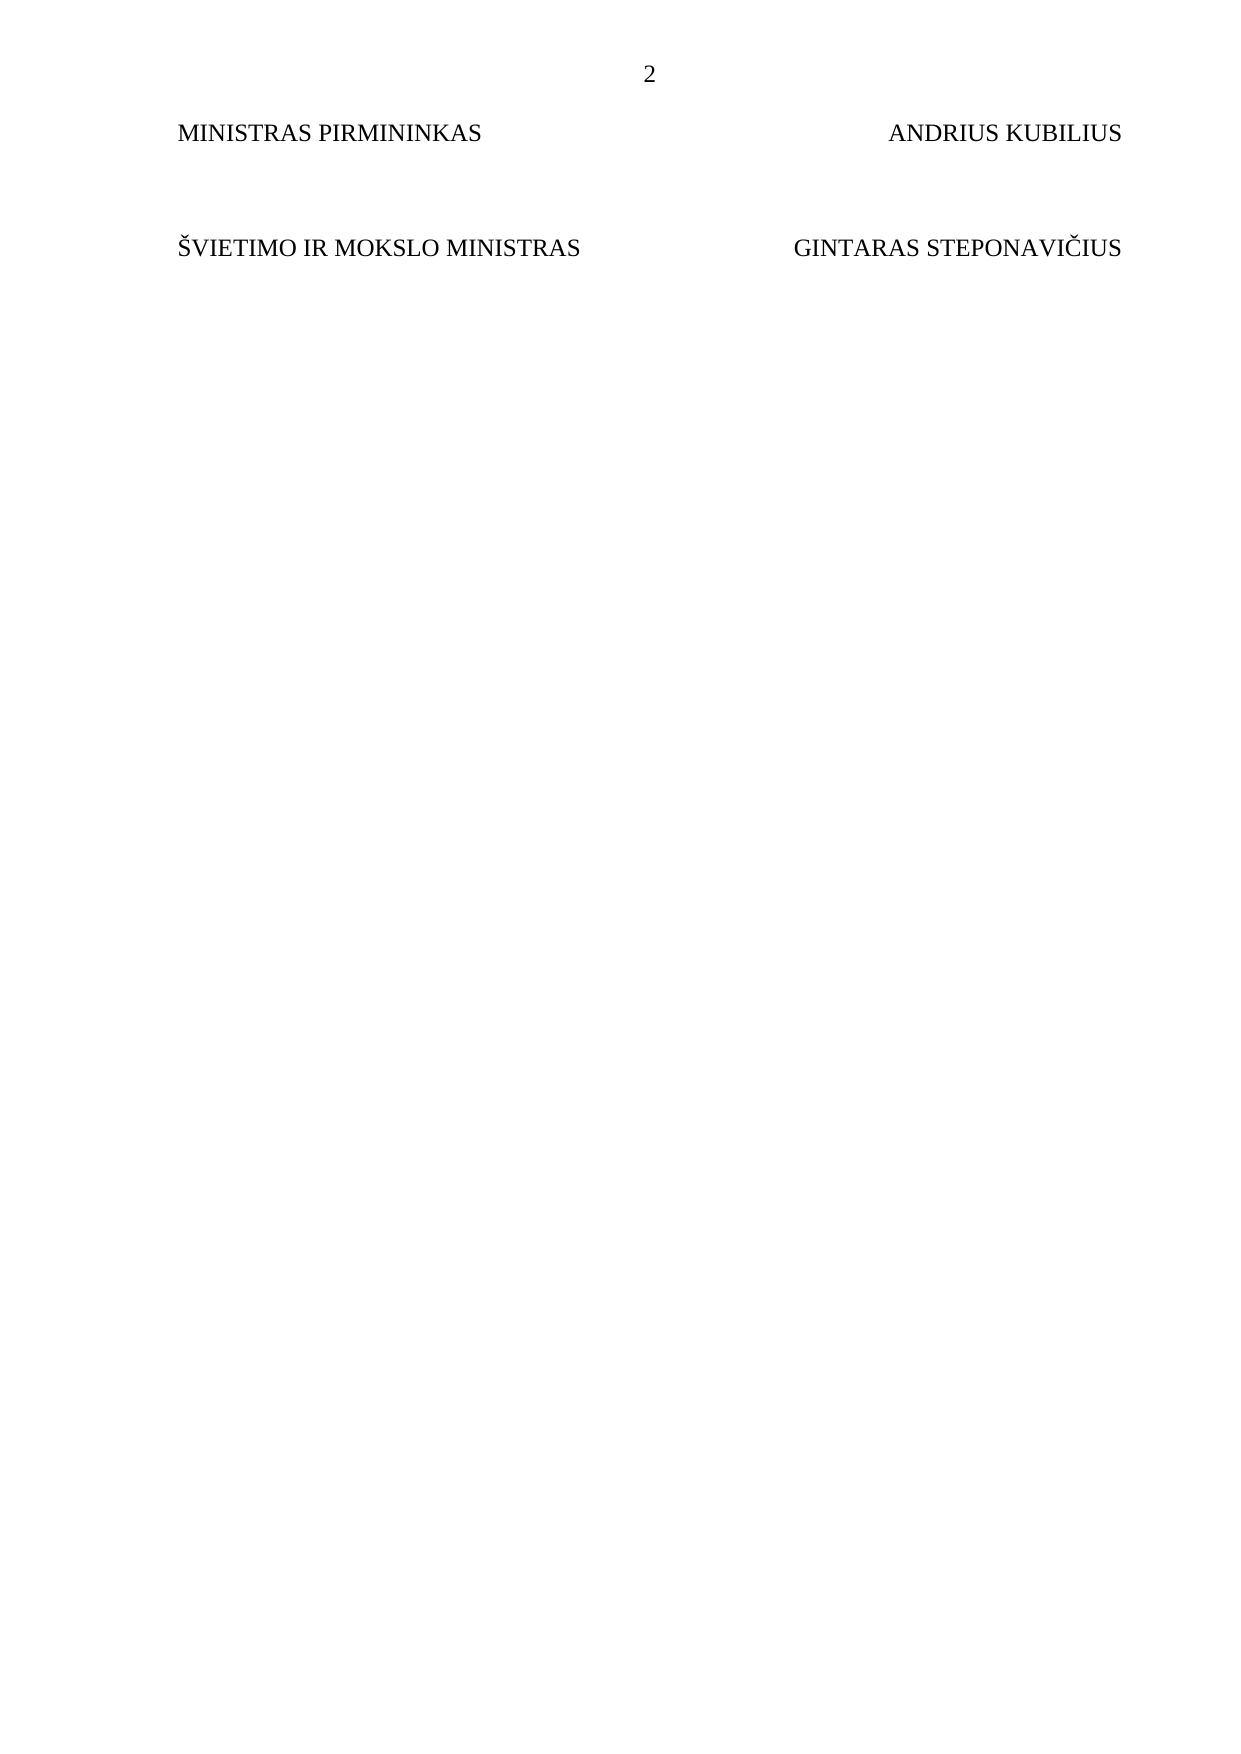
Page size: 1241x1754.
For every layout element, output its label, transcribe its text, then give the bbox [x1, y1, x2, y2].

text ŠVIETIMO IR MOKSLO MINISTRAS GINTARAS STEPONAVIČIUS [177, 233, 1122, 262]
text MINISTRAS PIRMININKAS ANDRIUS KUBILIUS [177, 118, 1122, 147]
